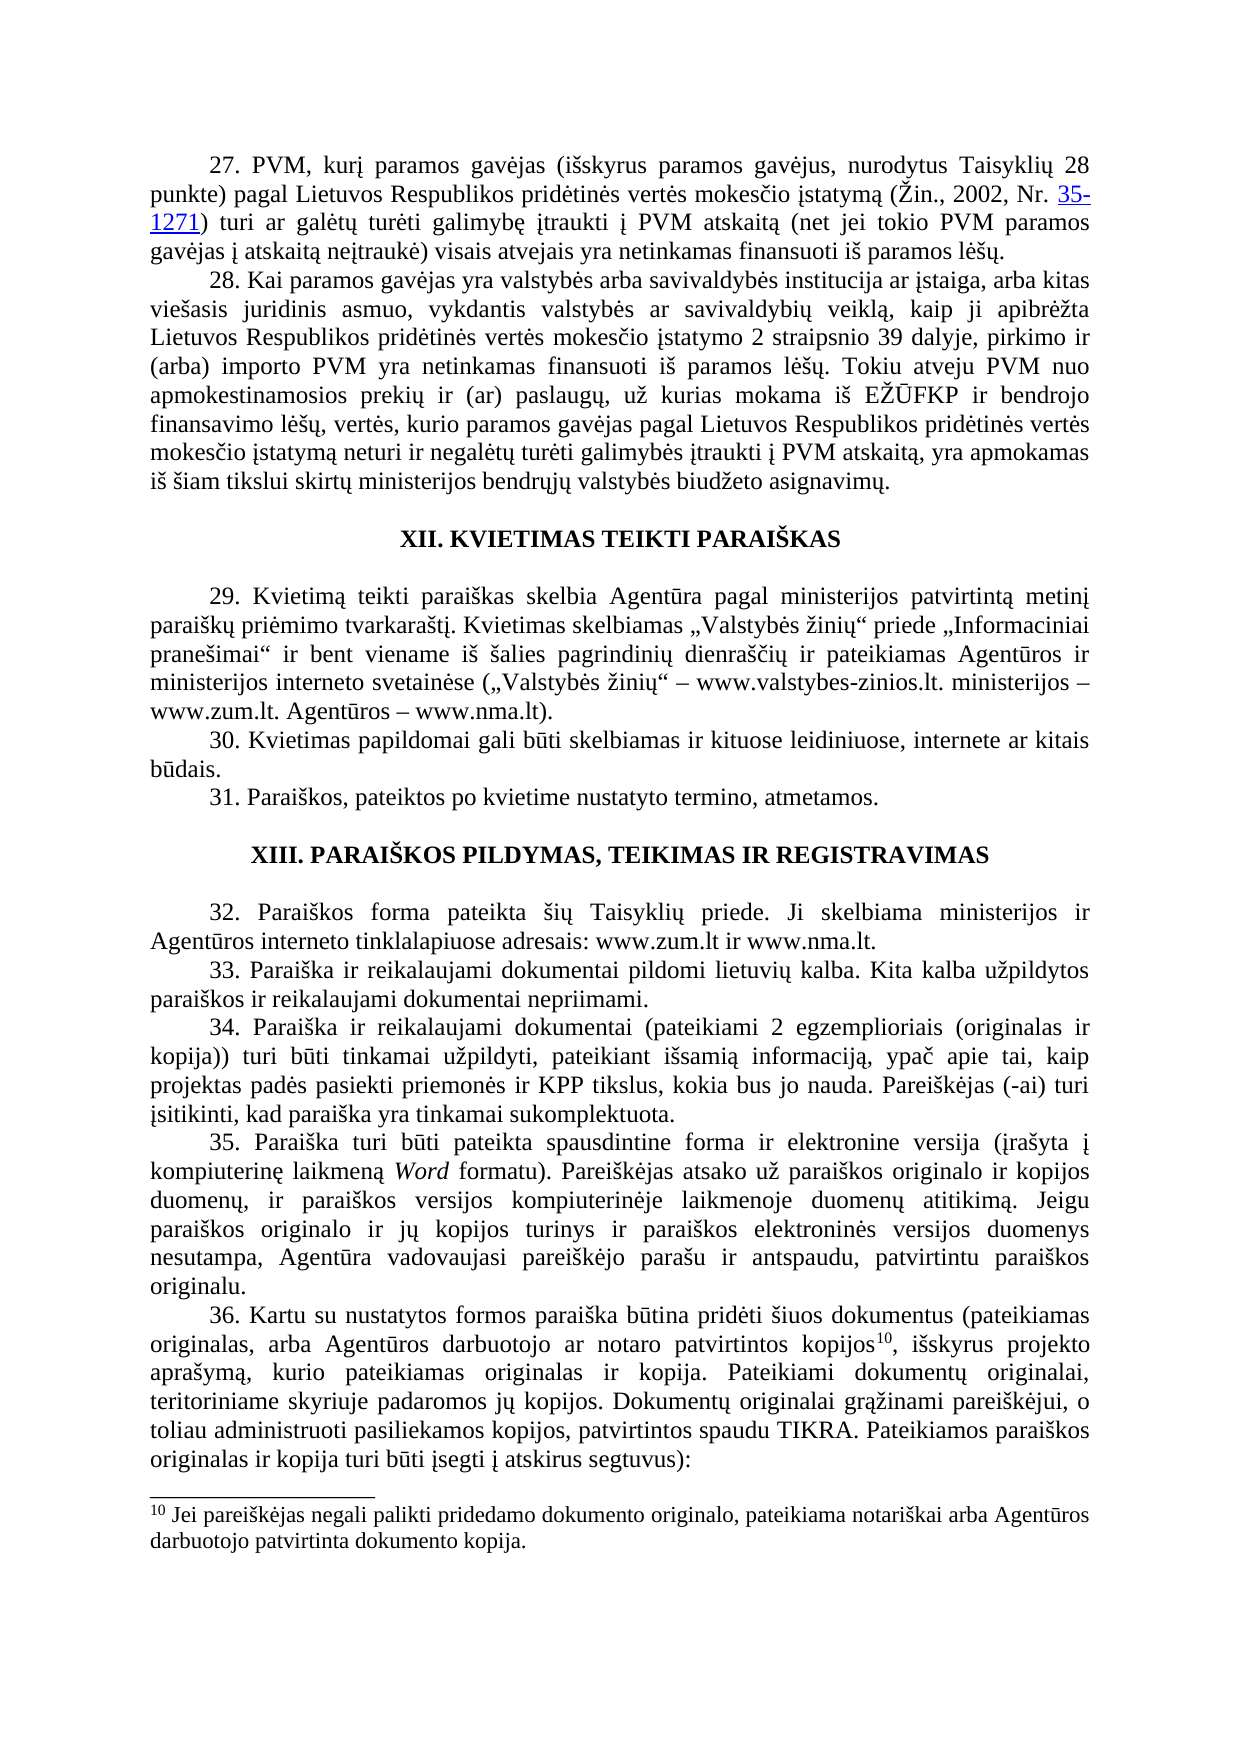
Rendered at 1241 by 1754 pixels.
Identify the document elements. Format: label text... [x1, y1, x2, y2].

text 29. Kvietimą teikti paraiškas skelbia Agentūra pagal ministerijos patvirtintą metinį paraiškų priėmimo tvarkaraštį. Kvietimas skelbiamas „Valstybės žinių“ priede „Informaciniai pranešimai“ ir bent viename iš šalies pagrindinių dienraščių ir pateikiamas Agentūros ir ministerijos interneto svetainėse („Valstybės žinių“ – www.valstybes-zinios.lt. ministerijos – www.zum.lt. Agentūros – www.nma.lt). [150, 581, 1091, 725]
text XIII. PARAIŠKOS PILDYMAS, TEIKIMAS IR REGISTRAVIMAS [150, 840, 1091, 869]
text XII. KVIETIMAS TEIKTI PARAIŠKAS [150, 524, 1091, 552]
text 35. Paraiška turi būti pateikta spausdintine forma ir elektronine versija (įrašyta į kompiuterinę laikmeną Word formatu). Pareiškėjas atsako už paraiškos originalo ir kopijos duomenų, ir paraiškos versijos kompiuterinėje laikmenoje duomenų atitikimą. Jeigu paraiškos originalo ir jų kopijos turinys ir paraiškos elektroninės versijos duomenys nesutampa, Agentūra vadovaujasi pareiškėjo parašu ir antspaudu, patvirtintu paraiškos originalu. [150, 1127, 1091, 1300]
text 10 Jei pareiškėjas negali palikti pridedamo dokumento originalo, pateikiama notariškai arba Agentūros darbuotojo patvirtinta dokumento kopija. [150, 1501, 1091, 1554]
text 30. Kvietimas papildomai gali būti skelbiamas ir kituose leidiniuose, internete ar kitais būdais. [150, 725, 1091, 782]
text 34. Paraiška ir reikalaujami dokumentai (pateikiami 2 egzemplioriais (originalas ir kopija)) turi būti tinkamai užpildyti, pateikiant išsamią informaciją, ypač apie tai, kaip projektas padės pasiekti priemonės ir KPP tikslus, kokia bus jo nauda. Pareiškėjas (-ai) turi įsitikinti, kad paraiška yra tinkamai sukomplektuota. [150, 1012, 1091, 1127]
text 27. PVM, kurį paramos gavėjas (išskyrus paramos gavėjus, nurodytus Taisyklių 28 punkte) pagal Lietuvos Respublikos pridėtinės vertės mokesčio įstatymą (Žin., 2002, Nr. 35-1271) turi ar galėtų turėti galimybę įtraukti į PVM atskaitą (net jei tokio PVM paramos gavėjas į atskaitą neįtraukė) visais atvejais yra netinkamas finansuoti iš paramos lėšų. [150, 150, 1091, 265]
text 36. Kartu su nustatytos formos paraiška būtina pridėti šiuos dokumentus (pateikiamas originalas, arba Agentūros darbuotojo ar notaro patvirtintos kopijos10, išskyrus projekto aprašymą, kurio pateikiamas originalas ir kopija. Pateikiami dokumentų originalai, teritoriniame skyriuje padaromos jų kopijos. Dokumentų originalai grąžinami pareiškėjui, o toliau administruoti pasiliekamos kopijos, patvirtintos spaudu TIKRA. Pateikiamos paraiškos originalas ir kopija turi būti įsegti į atskirus segtuvus): [150, 1300, 1091, 1472]
text 31. Paraiškos, pateiktos po kvietime nustatyto termino, atmetamos. [150, 782, 1091, 811]
text 33. Paraiška ir reikalaujami dokumentai pildomi lietuvių kalba. Kita kalba užpildytos paraiškos ir reikalaujami dokumentai nepriimami. [150, 955, 1091, 1012]
text 28. Kai paramos gavėjas yra valstybės arba savivaldybės institucija ar įstaiga, arba kitas viešasis juridinis asmuo, vykdantis valstybės ar savivaldybių veiklą, kaip ji apibrėžta Lietuvos Respublikos pridėtinės vertės mokesčio įstatymo 2 straipsnio 39 dalyje, pirkimo ir (arba) importo PVM yra netinkamas finansuoti iš paramos lėšų. Tokiu atveju PVM nuo apmokestinamosios prekių ir (ar) paslaugų, už kurias mokama iš EŽŪFKP ir bendrojo finansavimo lėšų, vertės, kurio paramos gavėjas pagal Lietuvos Respublikos pridėtinės vertės mokesčio įstatymą neturi ir negalėtų turėti galimybės įtraukti į PVM atskaitą, yra apmokamas iš šiam tikslui skirtų ministerijos bendrųjų valstybės biudžeto asignavimų. [150, 265, 1091, 495]
text __________________ [150, 1472, 1091, 1501]
text 32. Paraiškos forma pateikta šių Taisyklių priede. Ji skelbiama ministerijos ir Agentūros interneto tinklalapiuose adresais: www.zum.lt ir www.nma.lt. [150, 897, 1091, 955]
